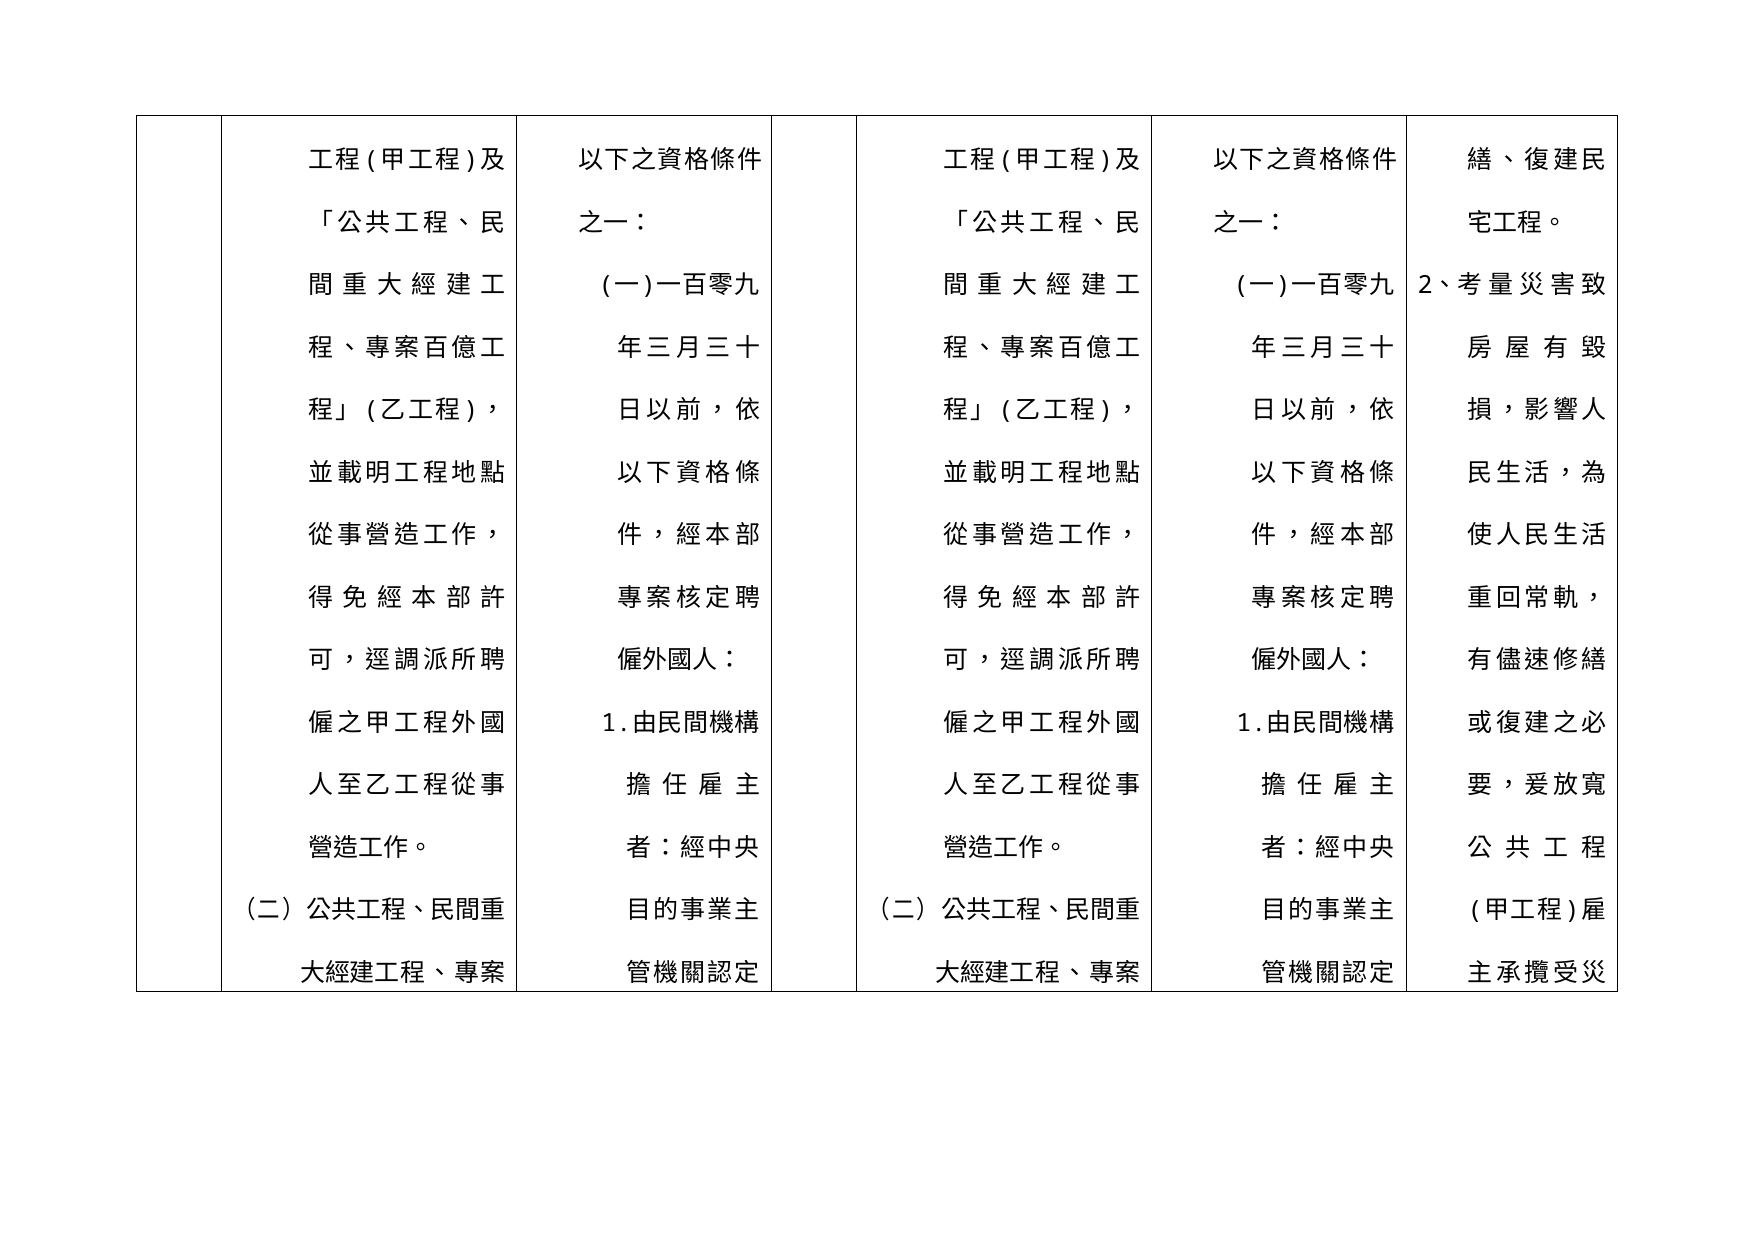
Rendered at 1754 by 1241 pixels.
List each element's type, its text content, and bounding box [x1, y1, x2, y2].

table_cell 依據行政院一百十四年七月三十日颱風豪雨雲嘉南災害復原前進指揮所第一次會議結論，請本部放寬公共工程專案雇主所聘僱外國人可調派參與修繕、復建民宅工程。 考量災害致房屋有毀損，影響人民生活，為使人民生活重回常軌，有儘速修繕或復建之必要，爰放寬公共工程(甲工程)雇主承攬受災戶修繕、復建工程(乙工程)，得免經本部許可逕調派所聘僱之甲工程外國人至乙工程從事營造工作，爰增列第六項第二款第三目規定。 [1407, 116, 1617, 991]
table_cell 以下之資格條件之一： (一)一百零九年三月三十日以前，依以下資格條件，經本部專案核定聘僱外國人： 1.由民間機構擔任雇主者：經中央目的事業主管機關認定 [1152, 116, 1406, 991]
table_cell 以下之資格條件之一： (一)一百零九年三月三十日以前，依以下資格條件，經本部專案核定聘僱外國人： 1.由民間機構擔任雇主者：經中央目的事業主管機關認定 [517, 116, 771, 991]
table_cell [772, 116, 856, 991]
table_cell 工程(甲工程)及「公共工程、民間重大經建工程、專案百億工程」(乙工程)，並載明工程地點從事營造工作，得免經本部許可，逕調派所聘僱之甲工程外國人至乙工程從事營造工作。 （二）公共工程、民間重大經建工程、專案 [222, 116, 516, 991]
table_cell [137, 116, 221, 991]
table_cell 工程(甲工程)及「公共工程、民間重大經建工程、專案百億工程」(乙工程)，並載明工程地點從事營造工作，得免經本部許可，逕調派所聘僱之甲工程外國人至乙工程從事營造工作。 （二）公共工程、民間重大經建工程、專案 [857, 116, 1151, 991]
